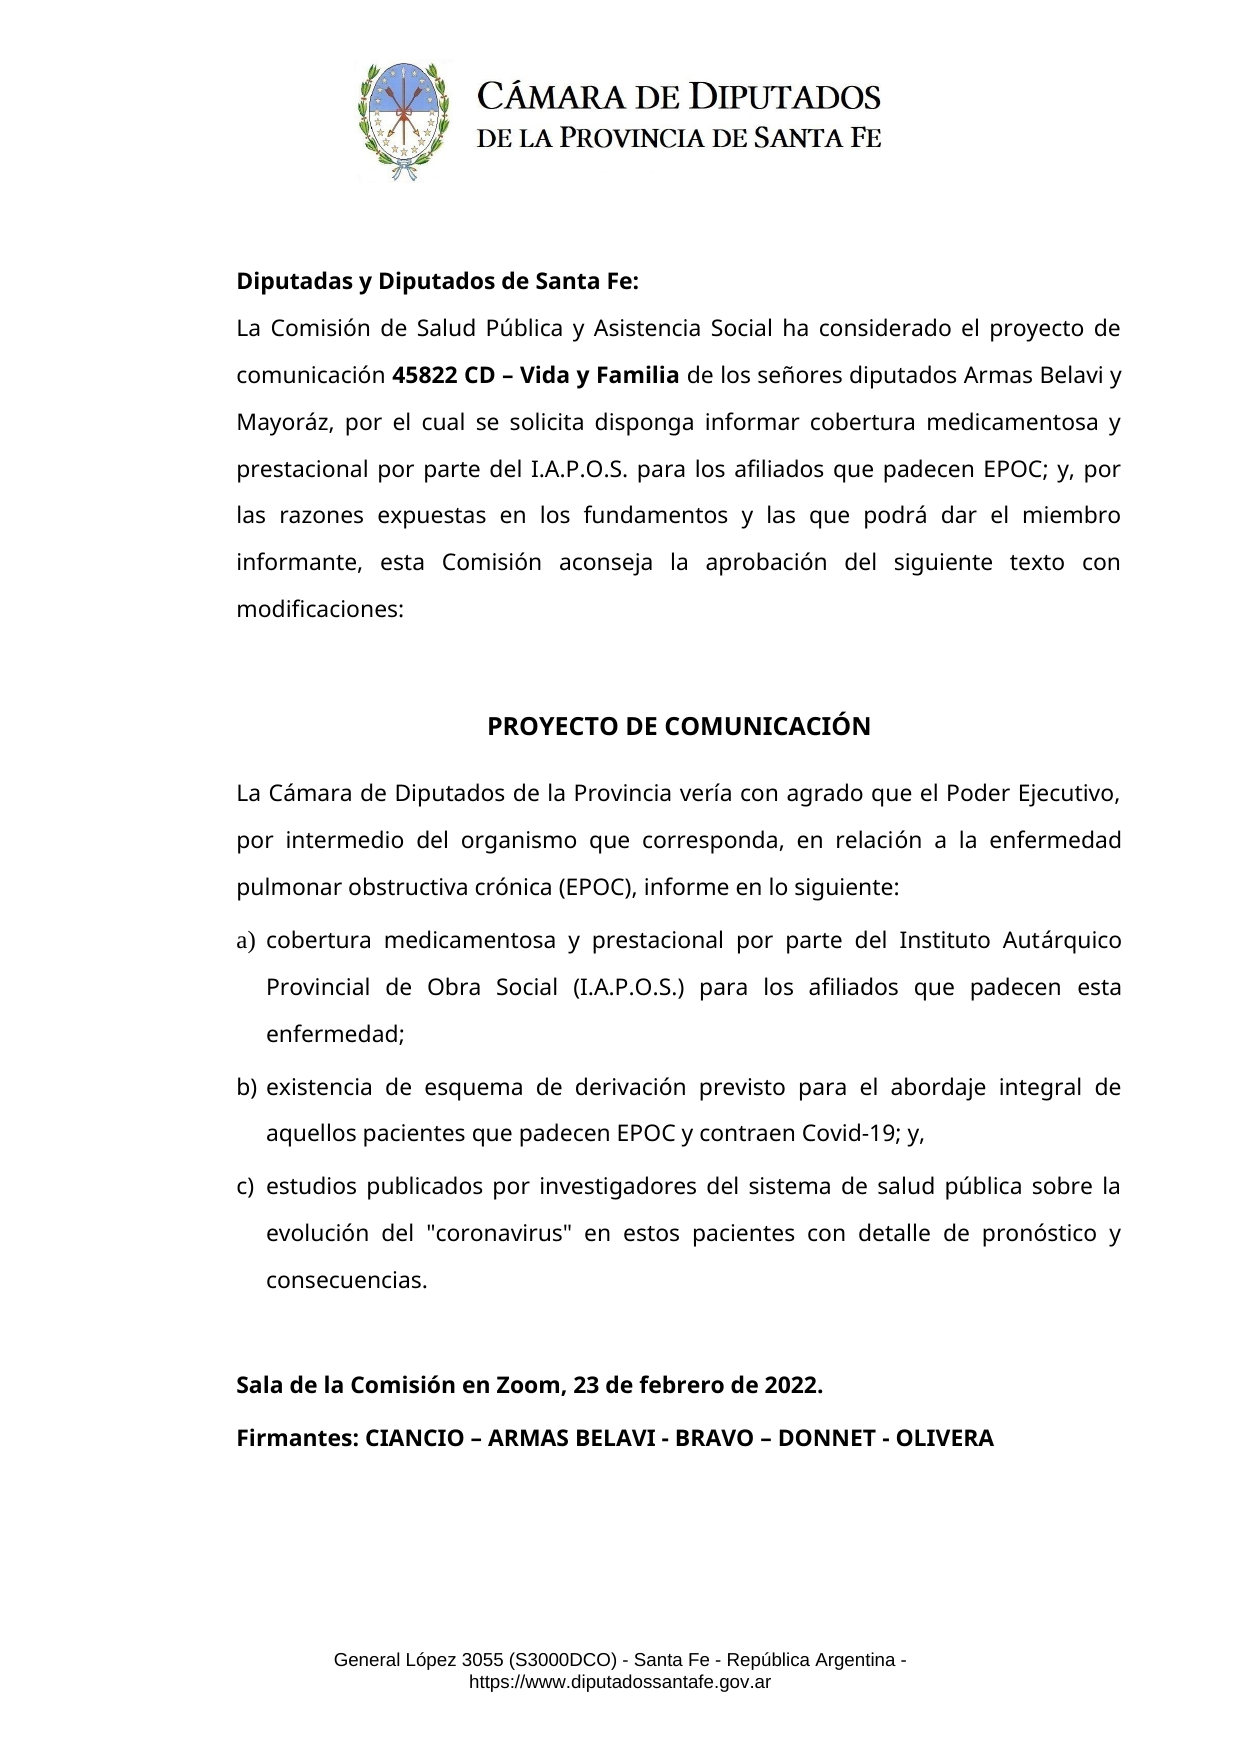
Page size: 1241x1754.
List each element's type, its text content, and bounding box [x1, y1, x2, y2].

text La Comisión de Salud Pública y Asistencia Social ha considerado el proyecto de comunicación 45822 CD – Vida y Familia de los señores diputados Armas Belavi y Mayoráz, por el cual se solicita disponga informar cobertura medicamentosa y prestacional por parte del I.A.P.O.S. para los afiliados que padecen EPOC; y, por las razones expuestas en los fundamentos y las que podrá dar el miembro informante, esta Comisión aconseja la aprobación del siguiente texto con modificaciones: [236, 312, 1122, 624]
list estudios publicados por investigadores del sistema de salud pública sobre la evolución del "coronavirus" en estos pacientes con detalle de pronóstico y consecuencias. [236, 1170, 1122, 1295]
text PROYECTO DE COMUNICACIÓN [236, 709, 1122, 743]
text La Cámara de Diputados de la Provincia vería con agrado que el Poder Ejecutivo, por intermedio del organismo que corresponda, en relación a la enfermedad pulmonar obstructiva crónica (EPOC), informe en lo siguiente: [236, 777, 1122, 902]
list cobertura medicamentosa y prestacional por parte del Instituto Autárquico Provincial de Obra Social (I.A.P.O.S.) para los afiliados que padecen esta enfermedad; [236, 924, 1122, 1049]
list existencia de esquema de derivación previsto para el abordaje integral de aquellos pacientes que padecen EPOC y contraen Covid-19; y, [236, 1070, 1122, 1148]
text Diputadas y Diputados de Santa Fe: [236, 265, 1122, 296]
text Firmantes: CIANCIO – ARMAS BELAVI - BRAVO – DONNET - OLIVERA [236, 1422, 1122, 1453]
picture [354, 59, 886, 183]
text Sala de la Comisión en Zoom, 23 de febrero de 2022. [236, 1369, 1122, 1401]
